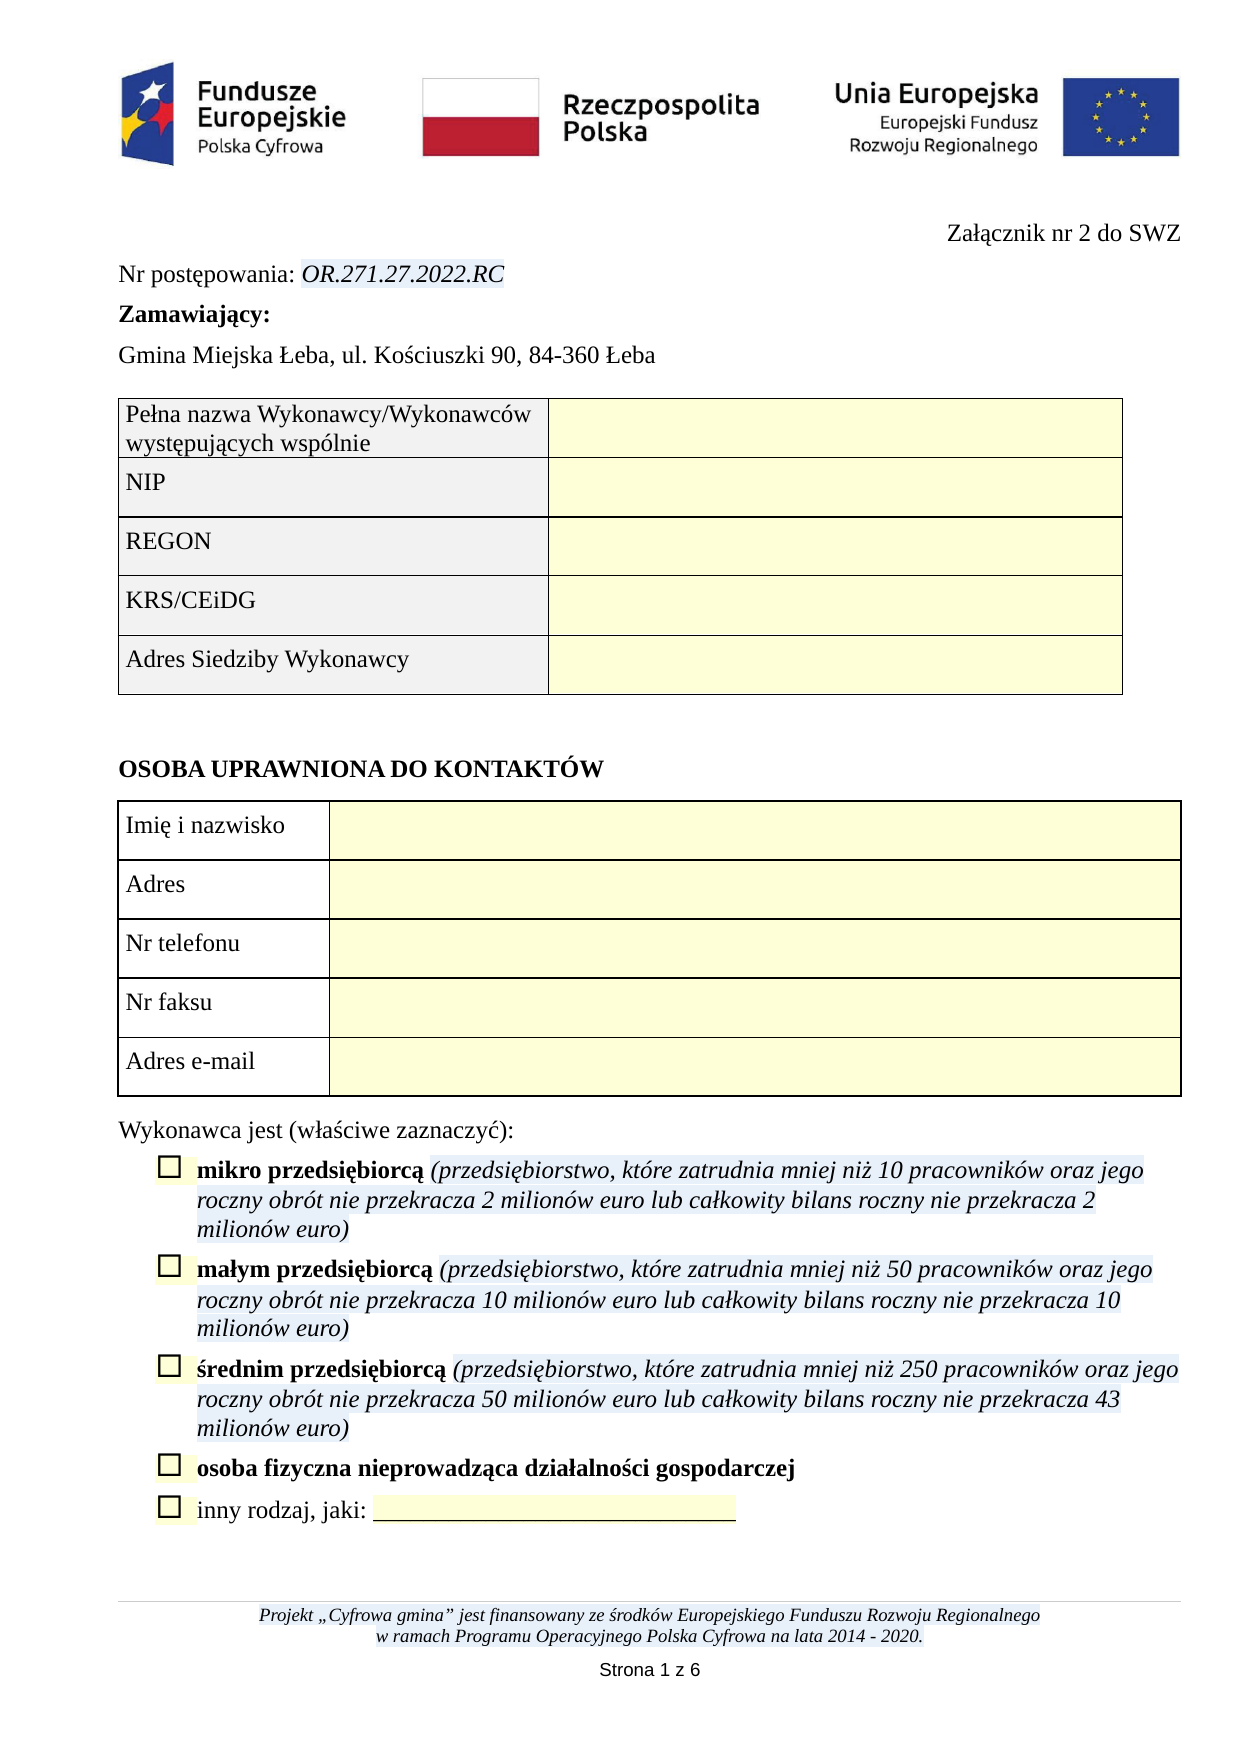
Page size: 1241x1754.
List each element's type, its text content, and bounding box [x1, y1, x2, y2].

table_header Pełna nazwa Wykonawcy/Wykonawców występujących wspólnie [119, 399, 548, 457]
text Nr postępowania: OR.271.27.2022.RC [504, 259, 1181, 288]
table_cell [330, 979, 1180, 1036]
text OSOBA UPRAWNIONA DO KONTAKTÓW [118, 754, 1181, 782]
text Wykonawca jest (właściwe zaznaczyć): [118, 1115, 1181, 1143]
list mikro przedsiębiorcą (przedsiębiorstwo, które zatrudnia mniej niż 10 pracowników oraz jego roczny obrót nie przekracza 2 milionów euro lub całkowity bilans roczny nie przekracza 2 milionów euro) [155, 1155, 1181, 1243]
table_cell Adres e-mail [119, 1038, 329, 1095]
list osoba fizyczna nieprowadząca działalności gospodarczej [180, 1453, 1181, 1483]
table_cell Adres [119, 861, 329, 918]
table_cell NIP [119, 458, 548, 516]
text Nr postępowania: OR.271.27.2022.RC [118, 259, 301, 288]
list małym przedsiębiorcą (przedsiębiorstwo, które zatrudnia mniej niż 50 pracowników oraz jego roczny obrót nie przekracza 10 milionów euro lub całkowity bilans roczny nie przekracza 10 milionów euro) [155, 1254, 1181, 1342]
picture [118, 59, 1182, 169]
table_cell [330, 920, 1180, 977]
table_cell Nr telefonu [119, 920, 329, 977]
table_cell [549, 636, 1122, 693]
table_header Imię i nazwisko [119, 802, 329, 859]
text Gmina Miejska Łeba, ul. Kościuszki 90, 84-360 Łeba [118, 340, 1181, 369]
table_header [549, 399, 1122, 457]
list średnim przedsiębiorcą (przedsiębiorstwo, które zatrudnia mniej niż 250 pracowników oraz jego roczny obrót nie przekracza 50 milionów euro lub całkowity bilans roczny nie przekracza 43 milionów euro) [155, 1354, 1181, 1442]
text Zamawiający: [118, 299, 1181, 328]
table_header [330, 802, 1180, 859]
table_cell [549, 518, 1122, 575]
table_cell KRS/CEiDG [119, 576, 548, 634]
table_cell [330, 861, 1180, 918]
table_cell Adres Siedziby Wykonawcy [119, 636, 548, 693]
table_cell [549, 458, 1122, 516]
table_cell Nr faksu [119, 979, 329, 1036]
table_cell [330, 1038, 1180, 1095]
table_cell REGON [119, 518, 548, 575]
subtitle Załącznik nr 2 do SWZ [118, 218, 1181, 247]
list inny rodzaj, jaki: _____________________________ [180, 1495, 1181, 1525]
table_cell [549, 576, 1122, 634]
